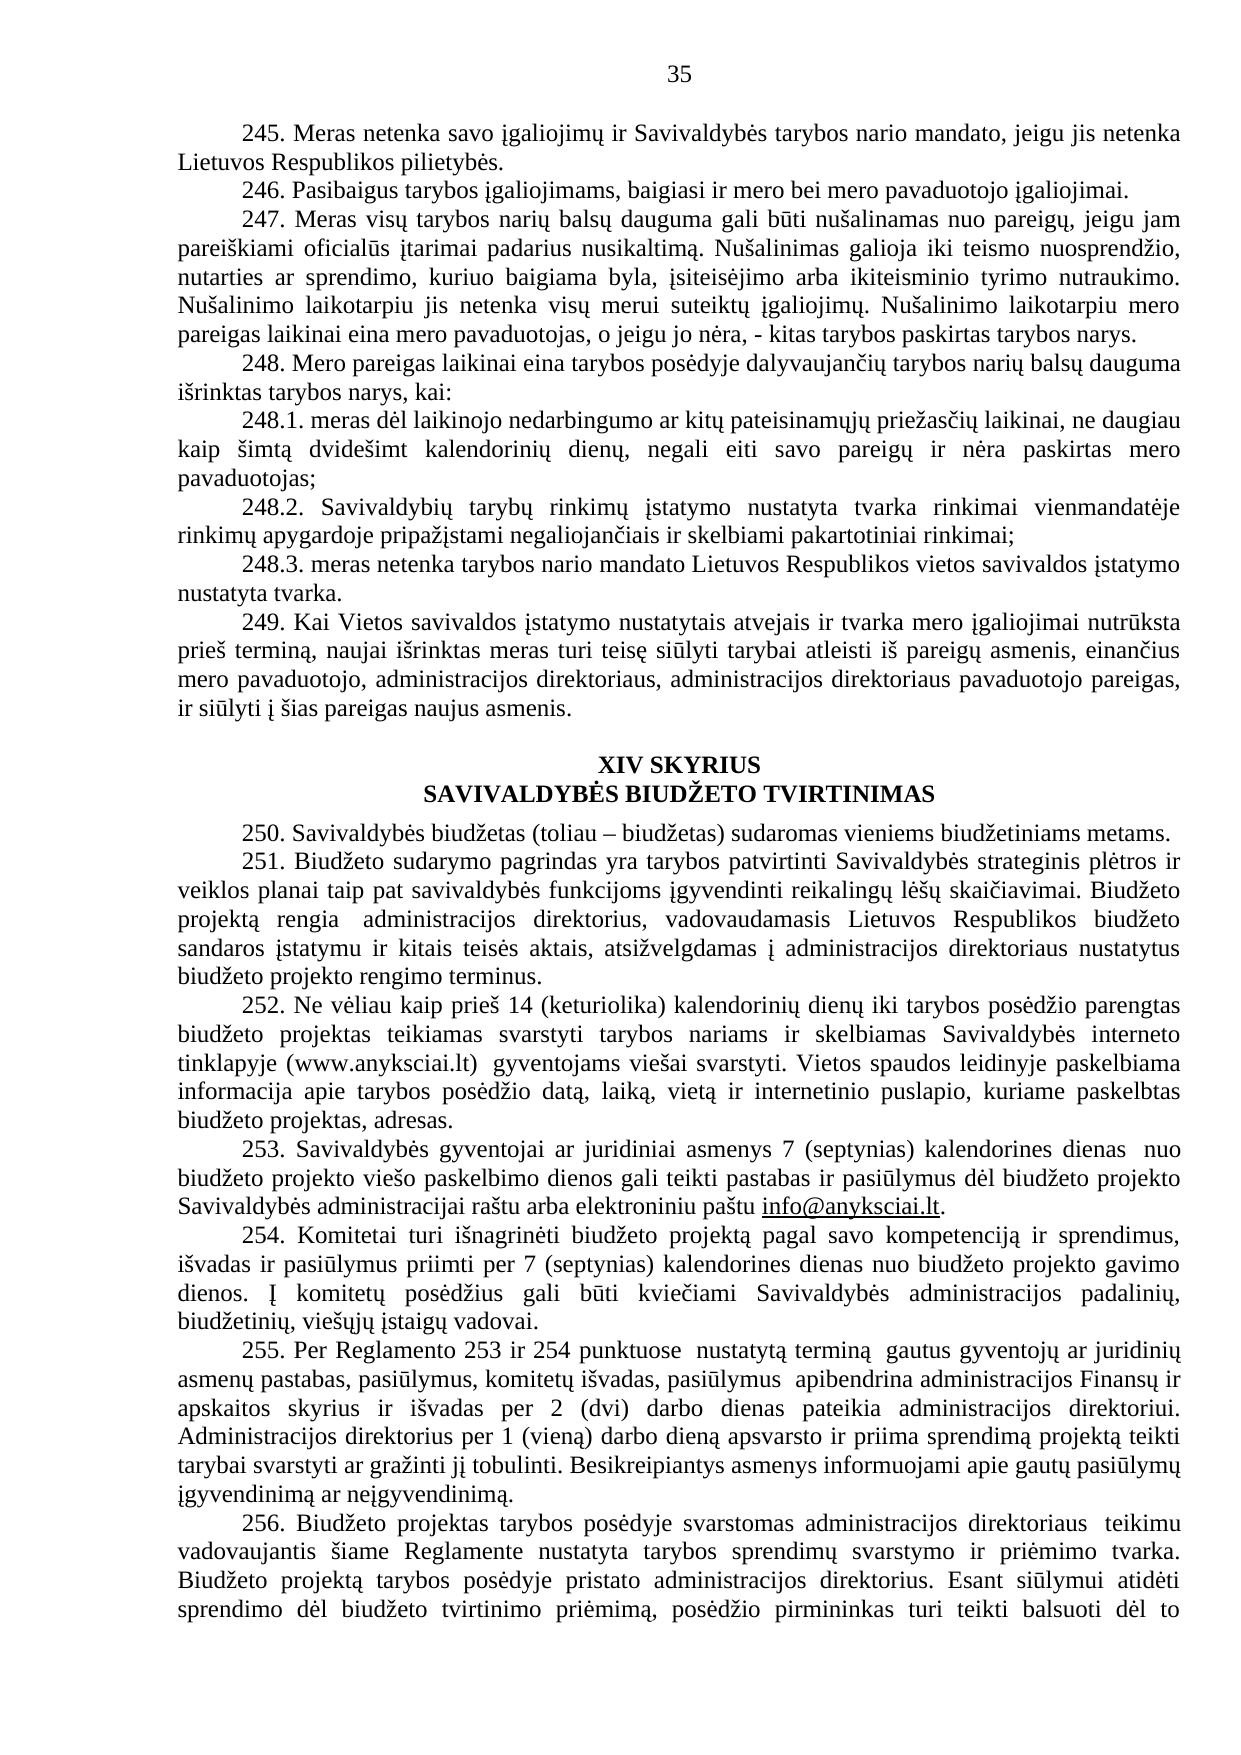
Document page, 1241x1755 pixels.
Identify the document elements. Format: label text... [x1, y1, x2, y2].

text XIV SKYRIUS [177, 751, 1181, 779]
text 255. Per Reglamento 253 ir 254 punktuose nustatytą terminą gautus gyventojų ar juridinių asmenų pastabas, pasiūlymus, komitetų išvadas, pasiūlymus apibendrina administracijos Finansų ir apskaitos skyrius ir išvadas per 2 (dvi) darbo dienas pateikia administracijos direktoriui. Administracijos direktorius per 1 (vieną) darbo dieną apsvarsto ir priima sprendimą projektą teikti tarybai svarstyti ar gražinti jį tobulinti. Besikreipiantys asmenys informuojami apie gautų pasiūlymų įgyvendinimą ar neįgyvendinimą. [177, 1335, 1181, 1508]
text SAVIVALDYBĖS BIUDŽETO TVIRTINIMAS [177, 779, 1181, 808]
text 245. Meras netenka savo įgaliojimų ir Savivaldybės tarybos nario mandato, jeigu jis netenka Lietuvos Respublikos pilietybės. [177, 118, 1181, 176]
text 248.1. meras dėl laikinojo nedarbingumo ar kitų pateisinamųjų priežasčių laikinai, ne daugiau kaip šimtą dvidešimt kalendorinių dienų, negali eiti savo pareigų ir nėra paskirtas mero pavaduotojas; [177, 406, 1181, 492]
text 254. Komitetai turi išnagrinėti biudžeto projektą pagal savo kompetenciją ir sprendimus, išvadas ir pasiūlymus priimti per 7 (septynias) kalendorines dienas nuo biudžeto projekto gavimo dienos. Į komitetų posėdžius gali būti kviečiami Savivaldybės administracijos padalinių, biudžetinių, viešųjų įstaigų vadovai. [177, 1220, 1181, 1335]
text 251. Biudžeto sudarymo pagrindas yra tarybos patvirtinti Savivaldybės strateginis plėtros ir veiklos planai taip pat savivaldybės funkcijoms įgyvendinti reikalingų lėšų skaičiavimai. Biudžeto projektą rengia administracijos direktorius, vadovaudamasis Lietuvos Respublikos biudžeto sandaros įstatymu ir kitais teisės aktais, atsižvelgdamas į administracijos direktoriaus nustatytus biudžeto projekto rengimo terminus. [177, 846, 1181, 990]
text 253. Savivaldybės gyventojai ar juridiniai asmenys 7 (septynias) kalendorines dienas nuo biudžeto projekto viešo paskelbimo dienos gali teikti pastabas ir pasiūlymus dėl biudžeto projekto Savivaldybės administracijai raštu arba elektroniniu paštu info@anyksciai.lt. [177, 1134, 1181, 1220]
text 247. Meras visų tarybos narių balsų dauguma gali būti nušalinamas nuo pareigų, jeigu jam pareiškiami oficialūs įtarimai padarius nusikaltimą. Nušalinimas galioja iki teismo nuosprendžio, nutarties ar sprendimo, kuriuo baigiama byla, įsiteisėjimo arba ikiteisminio tyrimo nutraukimo. Nušalinimo laikotarpiu jis netenka visų merui suteiktų įgaliojimų. Nušalinimo laikotarpiu mero pareigas laikinai eina mero pavaduotojas, o jeigu jo nėra, - kitas tarybos paskirtas tarybos narys. [177, 204, 1181, 348]
text 248.2. Savivaldybių tarybų rinkimų įstatymo nustatyta tvarka rinkimai vienmandatėje rinkimų apygardoje pripažįstami negaliojančiais ir skelbiami pakartotiniai rinkimai; [177, 492, 1181, 549]
text 248.3. meras netenka tarybos nario mandato Lietuvos Respublikos vietos savivaldos įstatymo nustatyta tvarka. [177, 549, 1181, 607]
text 252. Ne vėliau kaip prieš 14 (keturiolika) kalendorinių dienų iki tarybos posėdžio parengtas biudžeto projektas teikiamas svarstyti tarybos nariams ir skelbiamas Savivaldybės interneto tinklapyje (www.anyksciai.lt) gyventojams viešai svarstyti. Vietos spaudos leidinyje paskelbiama informacija apie tarybos posėdžio datą, laiką, vietą ir internetinio puslapio, kuriame paskelbtas biudžeto projektas, adresas. [177, 990, 1181, 1134]
text 248. Mero pareigas laikinai eina tarybos posėdyje dalyvaujančių tarybos narių balsų dauguma išrinktas tarybos narys, kai: [177, 348, 1181, 406]
text 250. Savivaldybės biudžetas (toliau – biudžetas) sudaromas vieniems biudžetiniams metams. [177, 818, 1181, 846]
text 256. Biudžeto projektas tarybos posėdyje svarstomas administracijos direktoriaus teikimu vadovaujantis šiame Reglamente nustatyta tarybos sprendimų svarstymo ir priėmimo tvarka. Biudžeto projektą tarybos posėdyje pristato administracijos direktorius. Esant siūlymui atidėti sprendimo dėl biudžeto tvirtinimo priėmimą, posėdžio pirmininkas turi teikti balsuoti dėl to [177, 1508, 1181, 1623]
text 246. Pasibaigus tarybos įgaliojimams, baigiasi ir mero bei mero pavaduotojo įgaliojimai. [177, 176, 1181, 204]
text 249. Kai Vietos savivaldos įstatymo nustatytais atvejais ir tvarka mero įgaliojimai nutrūksta prieš terminą, naujai išrinktas meras turi teisę siūlyti tarybai atleisti iš pareigų asmenis, einančius mero pavaduotojo, administracijos direktoriaus, administracijos direktoriaus pavaduotojo pareigas, ir siūlyti į šias pareigas naujus asmenis. [177, 607, 1181, 722]
